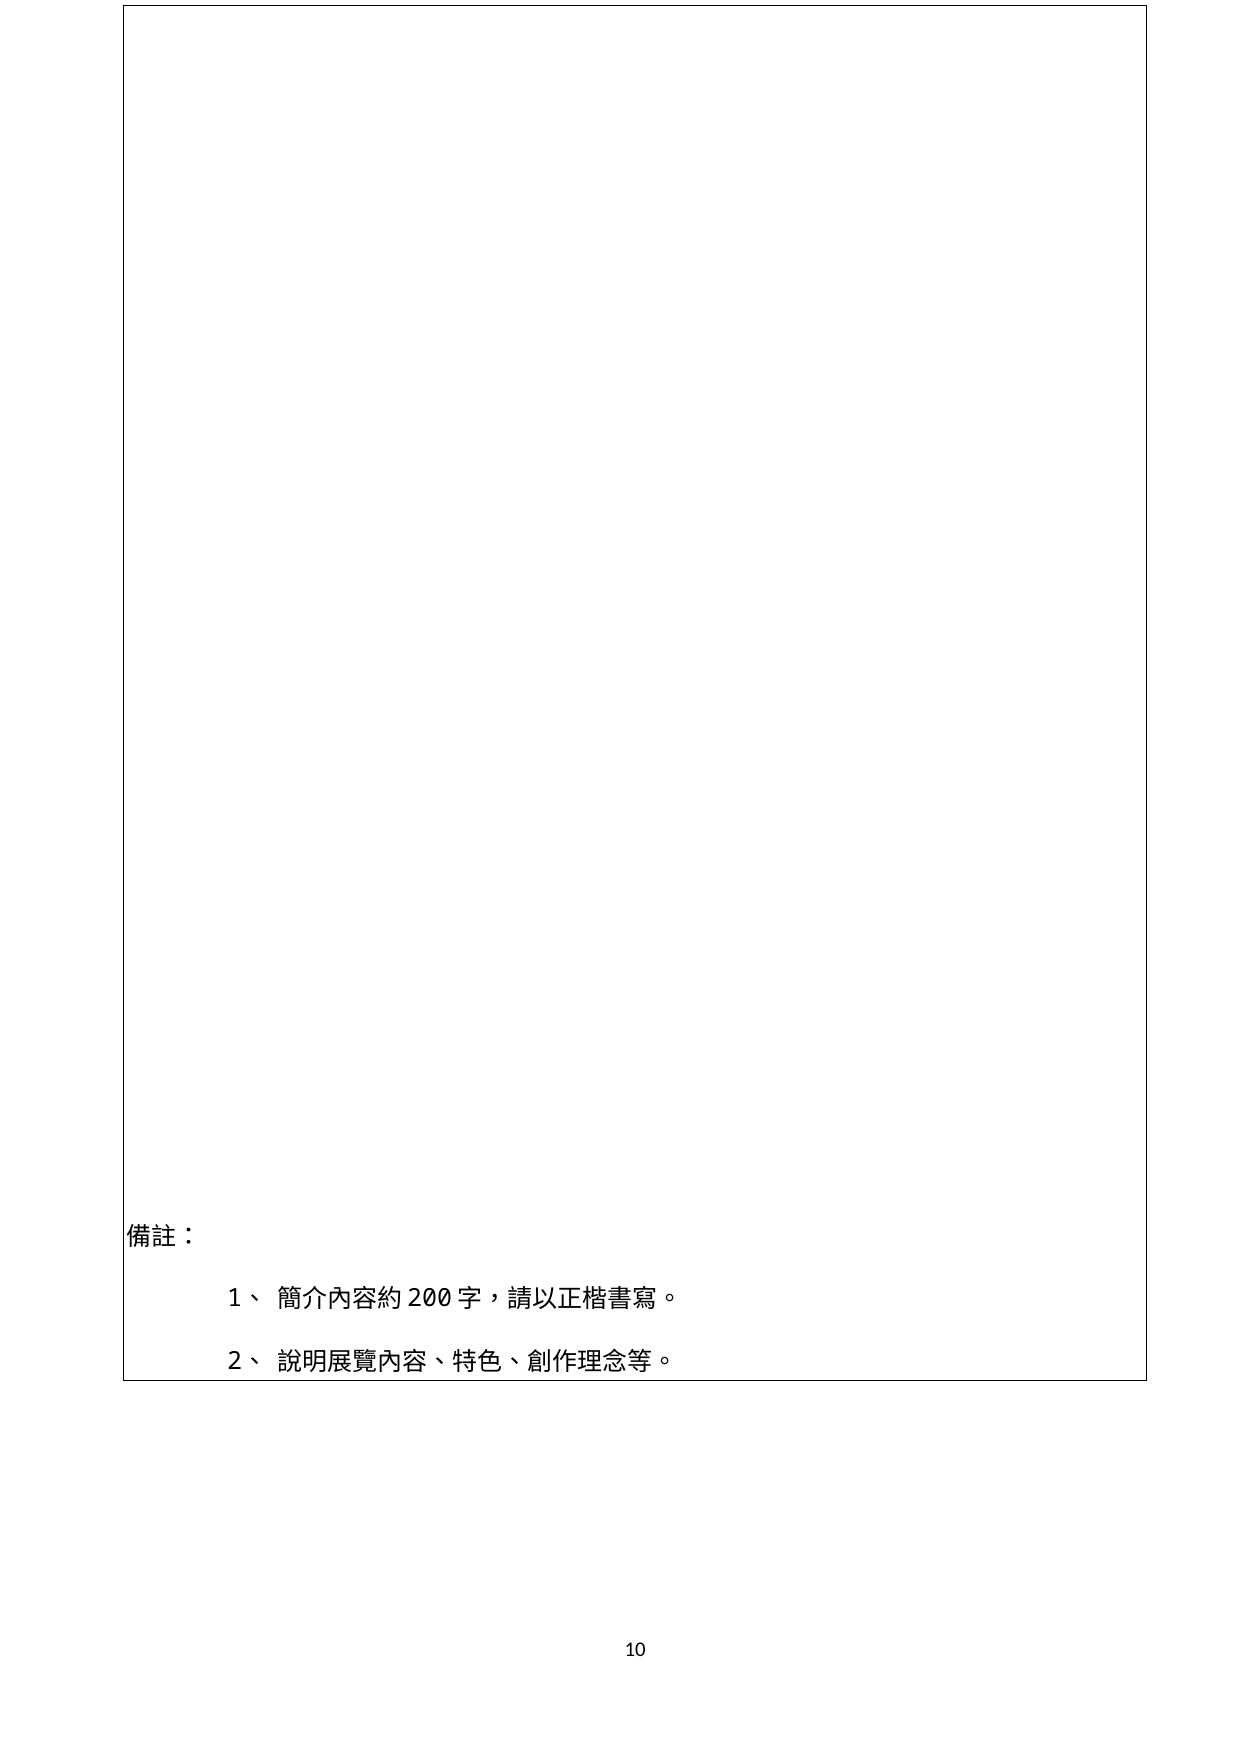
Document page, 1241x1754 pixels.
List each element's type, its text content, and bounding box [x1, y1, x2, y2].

table_cell 備註： 簡介內容約200字，請以正楷書寫。 說明展覽內容、特色、創作理念等。 [124, 6, 1146, 1380]
